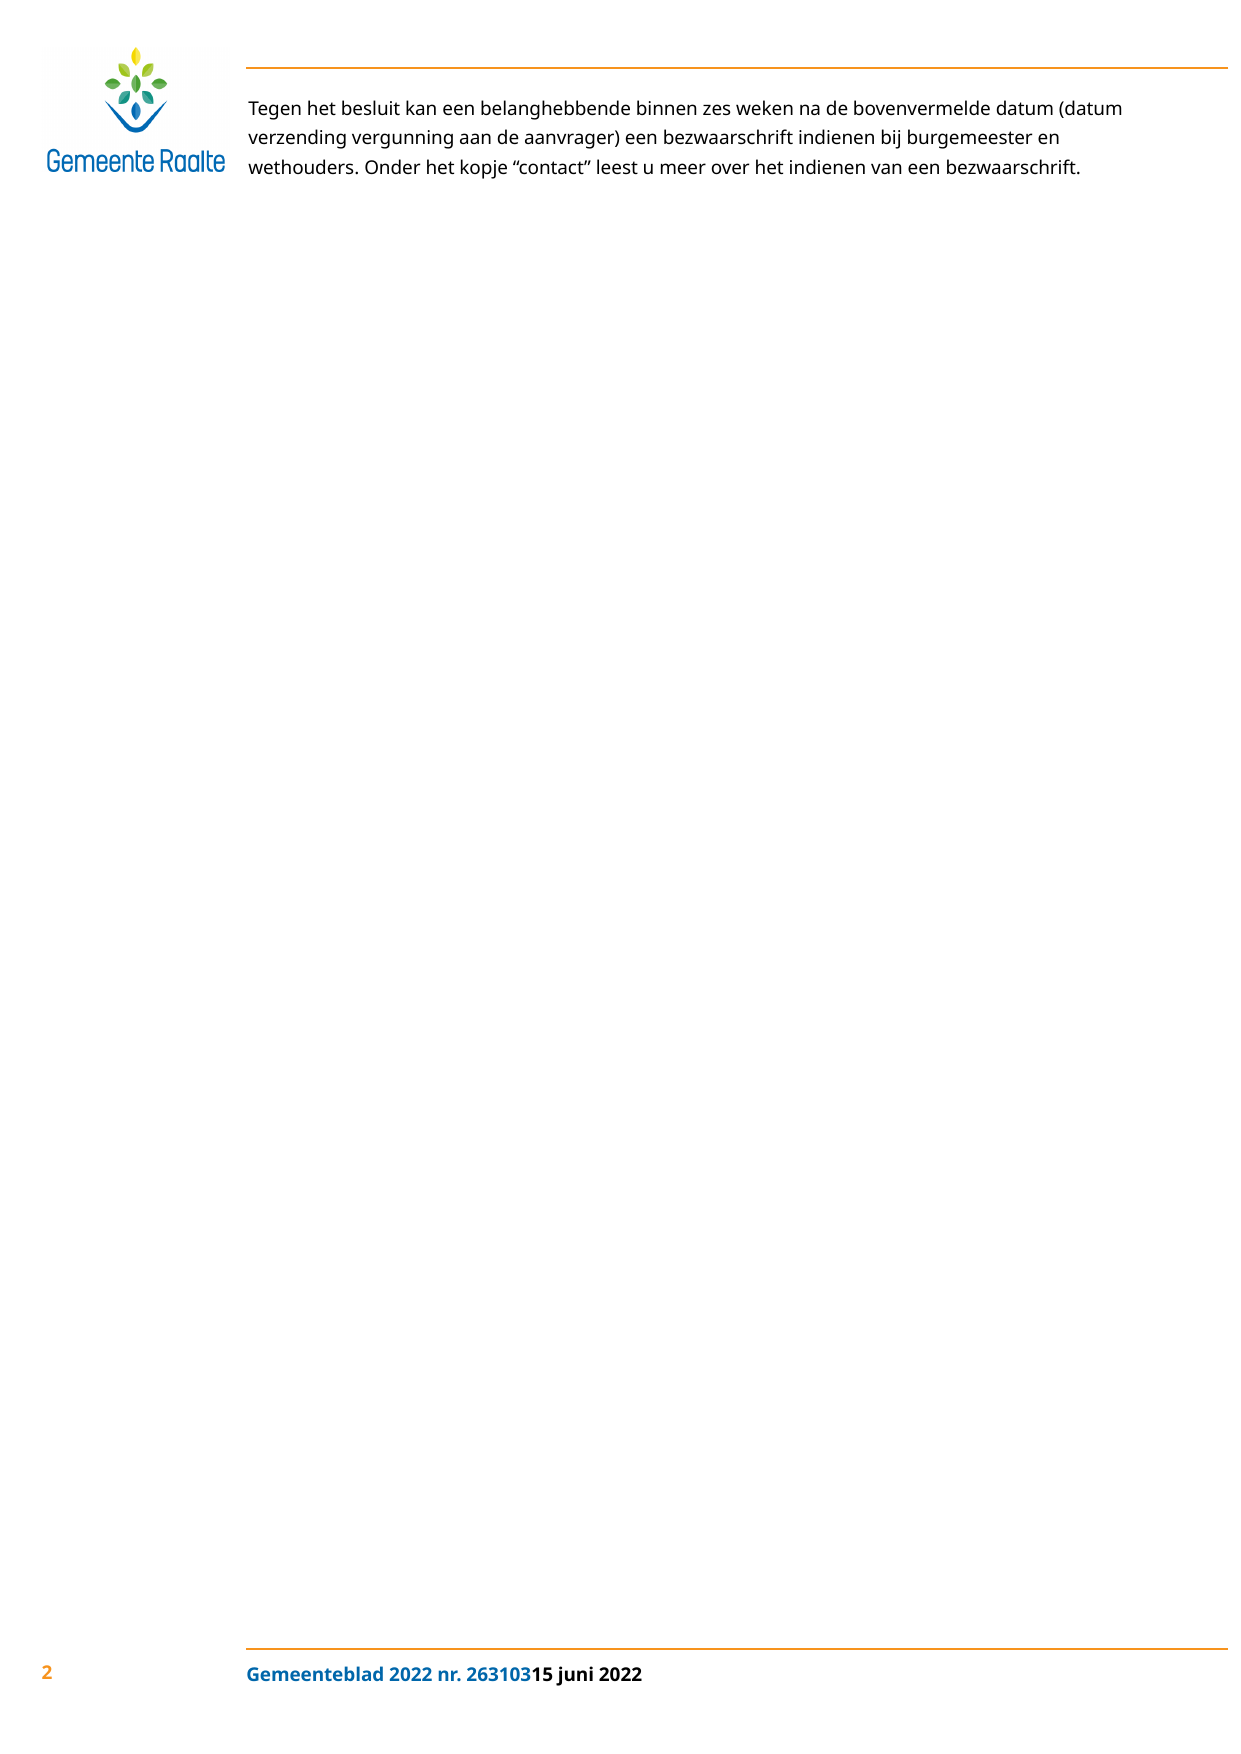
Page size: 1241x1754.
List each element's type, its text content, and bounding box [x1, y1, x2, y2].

picture [41, 47, 231, 172]
text Tegen het besluit kan een belanghebbende binnen zes weken na de bovenvermelde datum (datum verzending vergunning aan de aanvrager) een bezwaarschrift indienen bij burgemeester en wethouders. Onder het kopje “contact” leest u meer over het indienen van een bezwaarschrift. [248, 95, 1152, 180]
